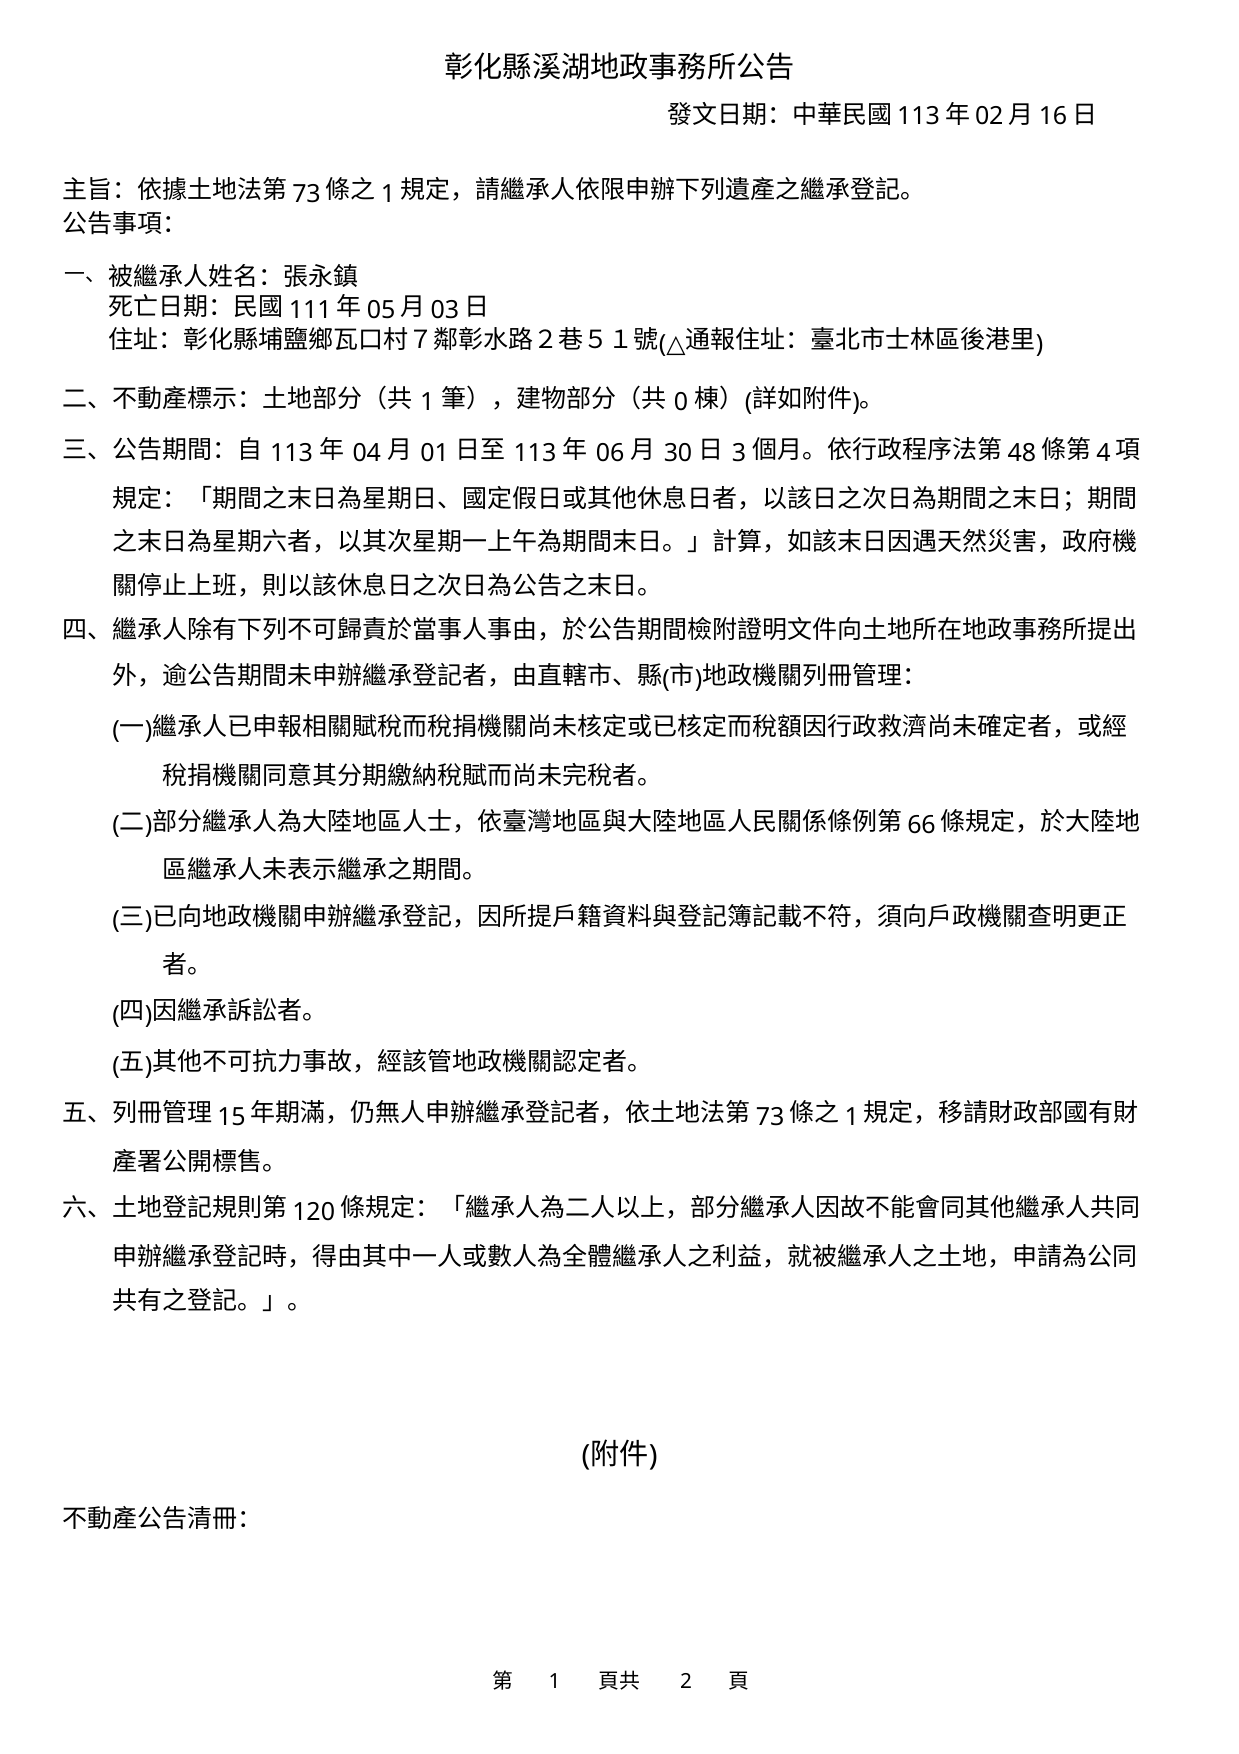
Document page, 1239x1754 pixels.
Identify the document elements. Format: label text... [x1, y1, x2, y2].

table_cell [653, 1383, 667, 1423]
table_cell 頁 [718, 1661, 759, 1701]
table_cell [1177, 314, 1239, 384]
table_cell [585, 95, 653, 135]
table_cell [0, 176, 62, 246]
table_header [0, 0, 62, 41]
table_cell [653, 1557, 667, 1661]
table_cell [1177, 1661, 1239, 1701]
table_cell [109, 95, 482, 135]
table_header [718, 0, 759, 41]
table_header [1177, 0, 1239, 41]
table_cell [667, 135, 718, 176]
table_cell [62, 95, 109, 135]
table_cell [718, 1557, 759, 1661]
table_cell 彰化縣溪湖地政事務所公告 [62, 41, 1177, 94]
table_cell [1177, 1485, 1239, 1557]
table_cell [109, 1661, 482, 1701]
table_cell [759, 1383, 1177, 1423]
table_header [585, 0, 653, 41]
table_cell [653, 135, 667, 176]
table_cell 不動產公告清冊： [62, 1485, 1177, 1557]
table_cell [62, 1383, 109, 1423]
table_cell [585, 1557, 653, 1661]
table_cell [523, 1383, 585, 1423]
table_cell [759, 135, 1177, 176]
table_header [523, 0, 585, 41]
table_cell 1 [523, 1661, 585, 1701]
table_cell 主旨：依據土地法第73條之1規定，請繼承人依限申辦下列遺產之繼承登記。 公告事項： [62, 176, 1177, 262]
table_cell [653, 95, 667, 135]
table_cell [1177, 135, 1239, 176]
table_header [653, 0, 667, 41]
table_cell [585, 135, 653, 176]
table_cell [667, 1383, 718, 1423]
table_cell [0, 263, 62, 313]
table_cell [1177, 176, 1239, 246]
table_cell 第 [483, 1661, 523, 1701]
table_cell [523, 95, 585, 135]
table_cell [759, 1557, 1177, 1661]
table_cell [0, 1557, 62, 1661]
table_cell [585, 1383, 653, 1423]
table_cell [1177, 1424, 1239, 1485]
table_cell 二、不動產標示：土地部分（共 1 筆），建物部分（共 0 棟）(詳如附件)。 三、公告期間：自 113 年 04 月 01 日至 113 年 06 月 30 日 3 個月。依行政程序法第48條第4項 規定：「期間之末日為星期日、國定假日或其他休息日者，以該日之次日為期間之末日；期間 之末日為星期六者，以其次星期一上午為期間末日。」計算，如該末日因遇天然災害，政府機 關停止上班，則以該休息日之次日為公告之末日。 四、繼承人除有下列不可歸責於當事人事由，於公告期間檢附證明文件向土地所在地政事務所提出 外，逾公告期間未申辦繼承登記者，由直轄市、縣(市)地政機關列冊管理： (一)繼承人已申報相關賦稅而稅捐機關尚未核定或已核定而稅額因行政救濟尚未確定者，或經 稅捐機關同意其分期繳納稅賦而尚未完稅者。 (二)部分繼承人為大陸地區人士，依臺灣地區與大陸地區人民關係條例第66條規定，於大陸地 區繼承人未表示繼承之期間。 (三)已向地政機關申辦繼承登記，因所提戶籍資料與登記簿記載不符，須向戶政機關查明更正 者。 (四)因繼承訴訟者。 (五)其他不可抗力事故，經該管地政機關認定者。 五、列冊管理15年期滿，仍無人申辦繼承登記者，依土地法第73條之1規定，移請財政部國有財 產署公開標售。 六、土地登記規則第120條規定：「繼承人為二人以上，部分繼承人因故不能會同其他繼承人共同 申辦繼承登記時，得由其中一人或數人為全體繼承人之利益，就被繼承人之土地，申請為公同 共有之登記。」。 [62, 384, 1177, 1383]
table_cell [718, 135, 759, 176]
table_cell [483, 95, 523, 135]
table_cell [1177, 263, 1239, 313]
table_cell [0, 1383, 62, 1423]
table_cell [1177, 1383, 1239, 1423]
table_cell [483, 135, 523, 176]
table_cell 頁共 [585, 1661, 653, 1701]
table_cell [759, 1661, 1177, 1701]
table_cell (附件) [62, 1424, 1177, 1485]
table_cell [0, 246, 62, 262]
table_header [109, 0, 482, 41]
table_header [759, 0, 1177, 41]
table_cell [1177, 384, 1239, 1383]
table_cell [0, 1661, 62, 1701]
table_cell 被繼承人姓名：張永鎮 死亡日期：民國111年05月03日 住址：彰化縣埔鹽鄉瓦口村７鄰彰水路２巷５１號(△通報住址：臺北市士林區後港里) [109, 263, 1177, 384]
table_cell 發文日期：中華民國113年02月16日 [667, 95, 1177, 135]
table_cell [1177, 1557, 1239, 1661]
table_cell [62, 1661, 109, 1701]
table_cell [0, 95, 62, 135]
table_cell [0, 1485, 62, 1557]
table_cell [109, 1383, 482, 1423]
table_cell [718, 1383, 759, 1423]
table_cell [62, 314, 109, 384]
table_cell [109, 135, 482, 176]
table_cell [109, 1557, 482, 1661]
table_cell [483, 1557, 523, 1661]
table_cell [0, 135, 62, 176]
table_cell 一、 [62, 263, 109, 313]
table_cell [0, 1424, 62, 1485]
table_cell [667, 1557, 718, 1661]
table_cell [1177, 95, 1239, 135]
table_cell [1177, 41, 1239, 94]
table_cell [0, 384, 62, 1383]
table_header [667, 0, 718, 41]
table_header [483, 0, 523, 41]
table_cell [1177, 246, 1239, 262]
table_cell [0, 314, 62, 384]
table_cell [483, 1383, 523, 1423]
table_cell [62, 1557, 109, 1661]
table_cell 2 [653, 1661, 718, 1701]
table_cell [523, 135, 585, 176]
table_cell [62, 135, 109, 176]
table_cell [523, 1557, 585, 1661]
table_header [62, 0, 109, 41]
table_cell [0, 41, 62, 94]
